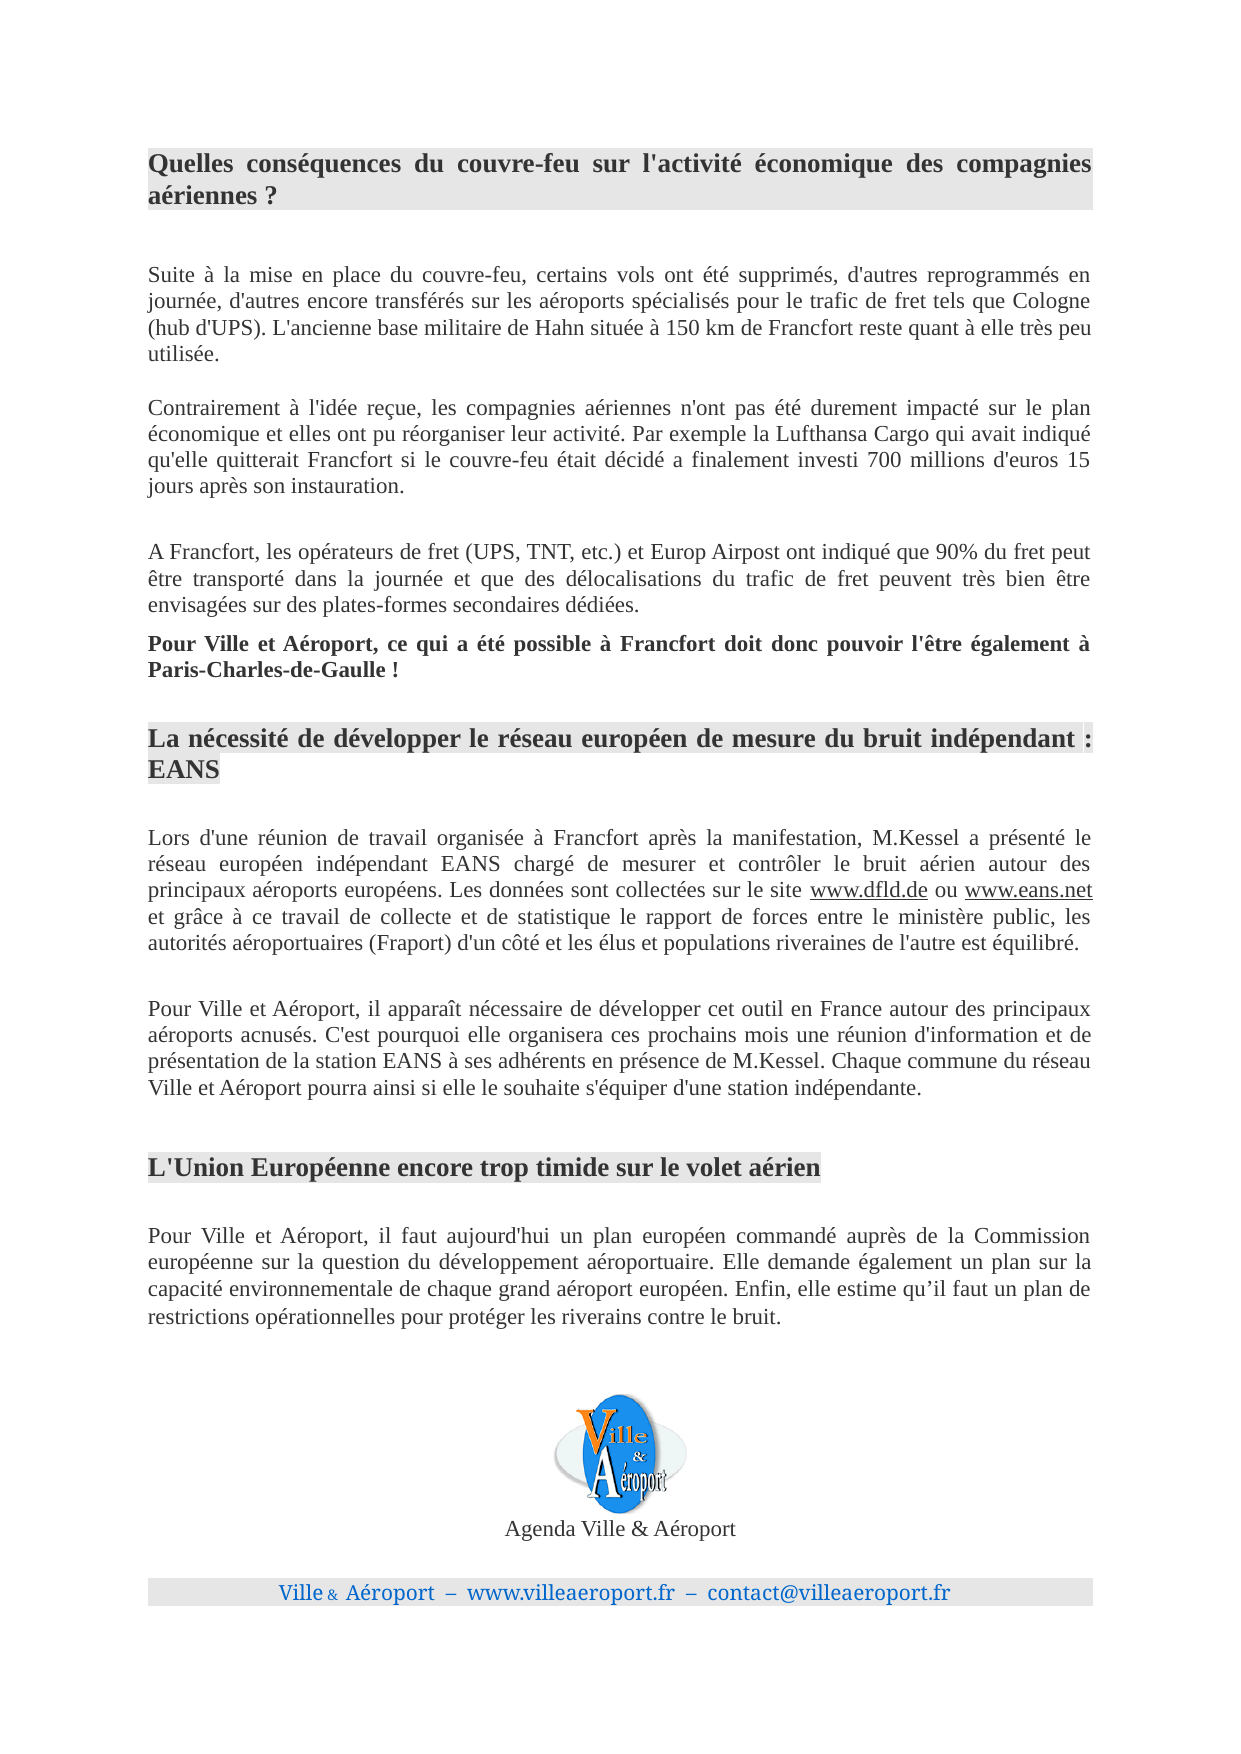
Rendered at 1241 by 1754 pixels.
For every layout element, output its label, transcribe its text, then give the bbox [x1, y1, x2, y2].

text Quelles conséquences du couvre-feu sur l'activité économique des compagnies aériennes ? [148, 148, 1093, 210]
text Pour Ville et Aéroport, il apparaît nécessaire de développer cet outil en France autour des principaux aéroports acnusés. C'est pourquoi elle organisera ces prochains mois une réunion d'information et de présentation de la station EANS à ses adhérents en présence de M.Kessel. Chaque commune du réseau Ville et Aéroport pourra ainsi si elle le souhaite s'équiper d'une station indépendante. [148, 995, 1093, 1100]
text Agenda Ville & Aéroport [148, 1515, 1093, 1541]
text La nécessité de développer le réseau européen de mesure du bruit indépendant : EANS [148, 722, 1093, 784]
text Lors d'une réunion de travail organisée à Francfort après la manifestation, M.Kessel a présenté le réseau européen indépendant EANS chargé de mesurer et contrôler le bruit aérien autour des principaux aéroports européens. Les données sont collectées sur le site www.dfld.de ou www.eans.net et grâce à ce travail de collecte et de statistique le rapport de forces entre le ministère public, les autorités aéroportuaires (Fraport) d'un côté et les élus et populations riveraines de l'autre est équilibré. [148, 824, 1093, 955]
text Pour Ville et Aéroport, ce qui a été possible à Francfort doit donc pouvoir l'être également à Paris-Charles-de-Gaulle ! [148, 630, 1093, 683]
text Suite à la mise en place du couvre-feu, certains vols ont été supprimés, d'autres reprogrammés en journée, d'autres encore transférés sur les aéroports spécialisés pour le trafic de fret tels que Cologne (hub d'UPS). L'ancienne base militaire de Hahn située à 150 km de Francfort reste quant à elle très peu utilisée. [148, 261, 1093, 367]
text L'Union Européenne encore trop timide sur le volet aérien [148, 1152, 1093, 1183]
picture [551, 1394, 689, 1514]
text Contrairement à l'idée reçue, les compagnies aériennes n'ont pas été durement impacté sur le plan économique et elles ont pu réorganiser leur activité. Par exemple la Lufthansa Cargo qui avait indiqué qu'elle quitterait Francfort si le couvre-feu était décidé a finalement investi 700 millions d'euros 15 jours après son instauration. [148, 393, 1093, 499]
text A Francfort, les opérateurs de fret (UPS, TNT, etc.) et Europ Airpost ont indiqué que 90% du fret peut être transporté dans la journée et que des délocalisations du trafic de fret peuvent très bien être envisagées sur des plates-formes secondaires dédiées. [148, 538, 1093, 617]
text Pour Ville et Aéroport, il faut aujourd'hui un plan européen commandé auprès de la Commission européenne sur la question du développement aéroportuaire. Elle demande également un plan sur la capacité environnementale de chaque grand aéroport européen. Enfin, elle estime qu’il faut un plan de restrictions opérationnelles pour protéger les riverains contre le bruit. [148, 1222, 1093, 1330]
